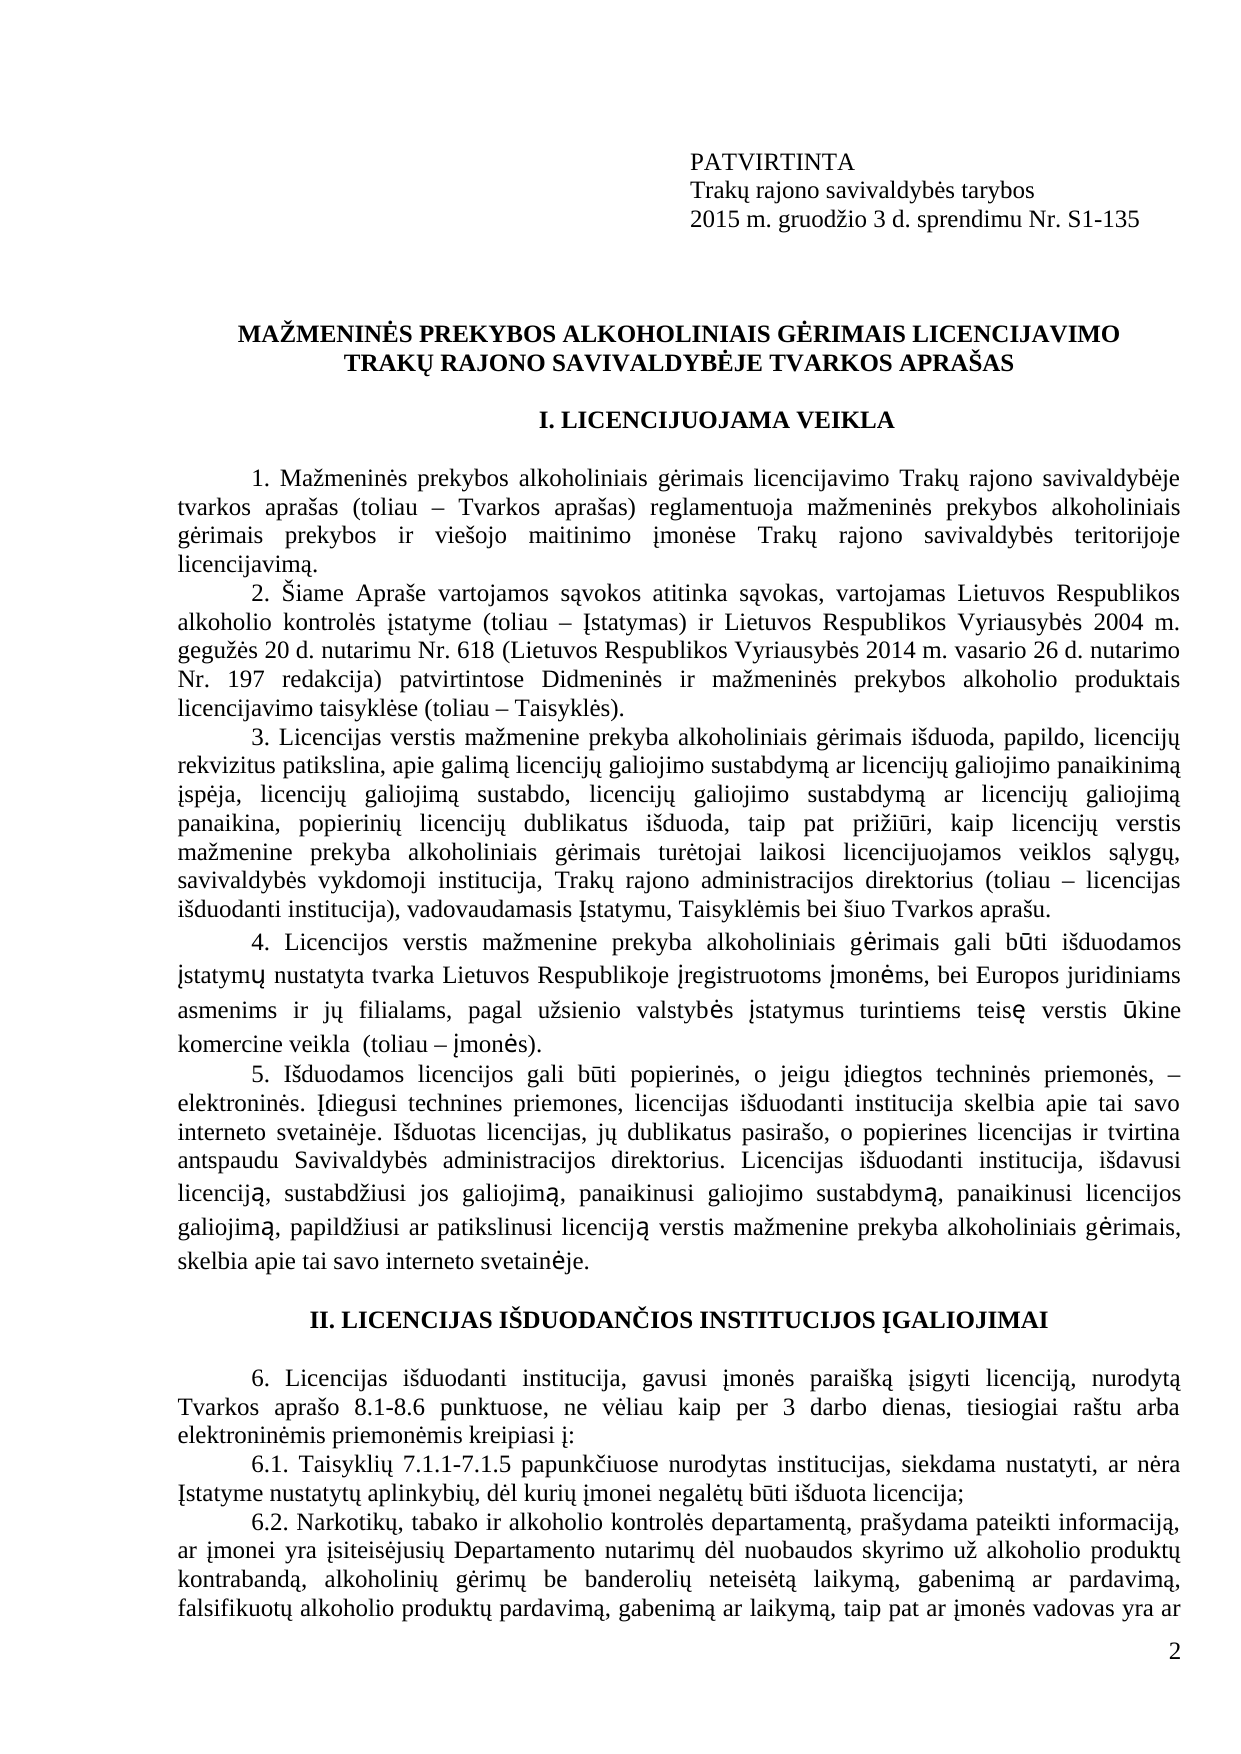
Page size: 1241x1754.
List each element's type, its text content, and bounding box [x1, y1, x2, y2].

text 6.1. Taisyklių 7.1.1-7.1.5 papunkčiuose nurodytas institucijas, siekdama nustatyti, ar nėra Įstatyme nustatytų aplinkybių, dėl kurių įmonei negalėtų būti išduota licencija; [177, 1449, 1181, 1507]
text TRAKŲ RAJONO SAVIVALDYBĖJE TVARKOS APRAŠAS [177, 348, 1181, 377]
text 2015 m. gruodžio 3 d. sprendimu Nr. S1-135 [177, 204, 1181, 233]
text PATVIRTINTA [627, 147, 1181, 176]
text 6. Licencijas išduodanti institucija, gavusi įmonės paraišką įsigyti licenciją, nurodytą Tvarkos aprašo 8.1-8.6 punktuose, ne vėliau kaip per 3 darbo dienas, tiesiogiai raštu arba elektroninėmis priemonėmis kreipiasi į: [177, 1363, 1181, 1449]
text 4. Licencijos verstis mažmenine prekyba alkoholiniais gėrimais gali būti išduodamos įstatymų nustatyta tvarka Lietuvos Respublikoje įregistruotoms įmonėms, bei Europos juridiniams asmenims ir jų filialams, pagal užsienio valstybės įstatymus turintiems teisę verstis ūkine komercine veikla (toliau – įmonės). [177, 923, 1181, 1059]
text I. LICENCIJUOJAMA VEIKLA [177, 406, 1181, 434]
text II. LICENCIJAS IŠDUODANČIOS INSTITUCIJOS ĮGALIOJIMAI [177, 1305, 1181, 1334]
text 2. Šiame Apraše vartojamos sąvokos atitinka sąvokas, vartojamas Lietuvos Respublikos alkoholio kontrolės įstatyme (toliau – Įstatymas) ir Lietuvos Respublikos Vyriausybės 2004 m. gegužės 20 d. nutarimu Nr. 618 (Lietuvos Respublikos Vyriausybės 2014 m. vasario 26 d. nutarimo Nr. 197 redakcija) patvirtintose Didmeninės ir mažmeninės prekybos alkoholio produktais licencijavimo taisyklėse (toliau – Taisyklės). [177, 578, 1181, 722]
text 1. Mažmeninės prekybos alkoholiniais gėrimais licencijavimo Trakų rajono savivaldybėje tvarkos aprašas (toliau – Tvarkos aprašas) reglamentuoja mažmeninės prekybos alkoholiniais gėrimais prekybos ir viešojo maitinimo įmonėse Trakų rajono savivaldybės teritorijoje licencijavimą. [177, 463, 1181, 578]
text 6.2. Narkotikų, tabako ir alkoholio kontrolės departamentą, prašydama pateikti informaciją, ar įmonei yra įsiteisėjusių Departamento nutarimų dėl nuobaudos skyrimo už alkoholio produktų kontrabandą, alkoholinių gėrimų be banderolių neteisėtą laikymą, gabenimą ar pardavimą, falsifikuotų alkoholio produktų pardavimą, gabenimą ar laikymą, taip pat ar įmonės vadovas yra ar [177, 1507, 1181, 1622]
text MAŽMENINĖS PREKYBOS ALKOHOLINIAIS GĖRIMAIS LICENCIJAVIMO [177, 319, 1181, 348]
text Trakų rajono savivaldybės tarybos [177, 176, 1181, 204]
text 3. Licencijas verstis mažmenine prekyba alkoholiniais gėrimais išduoda, papildo, licencijų rekvizitus patikslina, apie galimą licencijų galiojimo sustabdymą ar licencijų galiojimo panaikinimą įspėja, licencijų galiojimą sustabdo, licencijų galiojimo sustabdymą ar licencijų galiojimą panaikina, popierinių licencijų dublikatus išduoda, taip pat prižiūri, kaip licencijų verstis mažmenine prekyba alkoholiniais gėrimais turėtojai laikosi licencijuojamos veiklos sąlygų, savivaldybės vykdomoji institucija, Trakų rajono administracijos direktorius (toliau – licencijas išduodanti institucija), vadovaudamasis Įstatymu, Taisyklėmis bei šiuo Tvarkos aprašu. [177, 722, 1181, 923]
text 5. Išduodamos licencijos gali būti popierinės, o jeigu įdiegtos techninės priemonės, – elektroninės. Įdiegusi technines priemones, licencijas išduodanti institucija skelbia apie tai savo interneto svetainėje. Išduotas licencijas, jų dublikatus pasirašo, o popierines licencijas ir tvirtina antspaudu Savivaldybės administracijos direktorius. Licencijas išduodanti institucija, išdavusi licenciją, sustabdžiusi jos galiojimą, panaikinusi galiojimo sustabdymą, panaikinusi licencijos galiojimą, papildžiusi ar patikslinusi licenciją verstis mažmenine prekyba alkoholiniais gėrimais, skelbia apie tai savo interneto svetainėje. [177, 1059, 1181, 1277]
